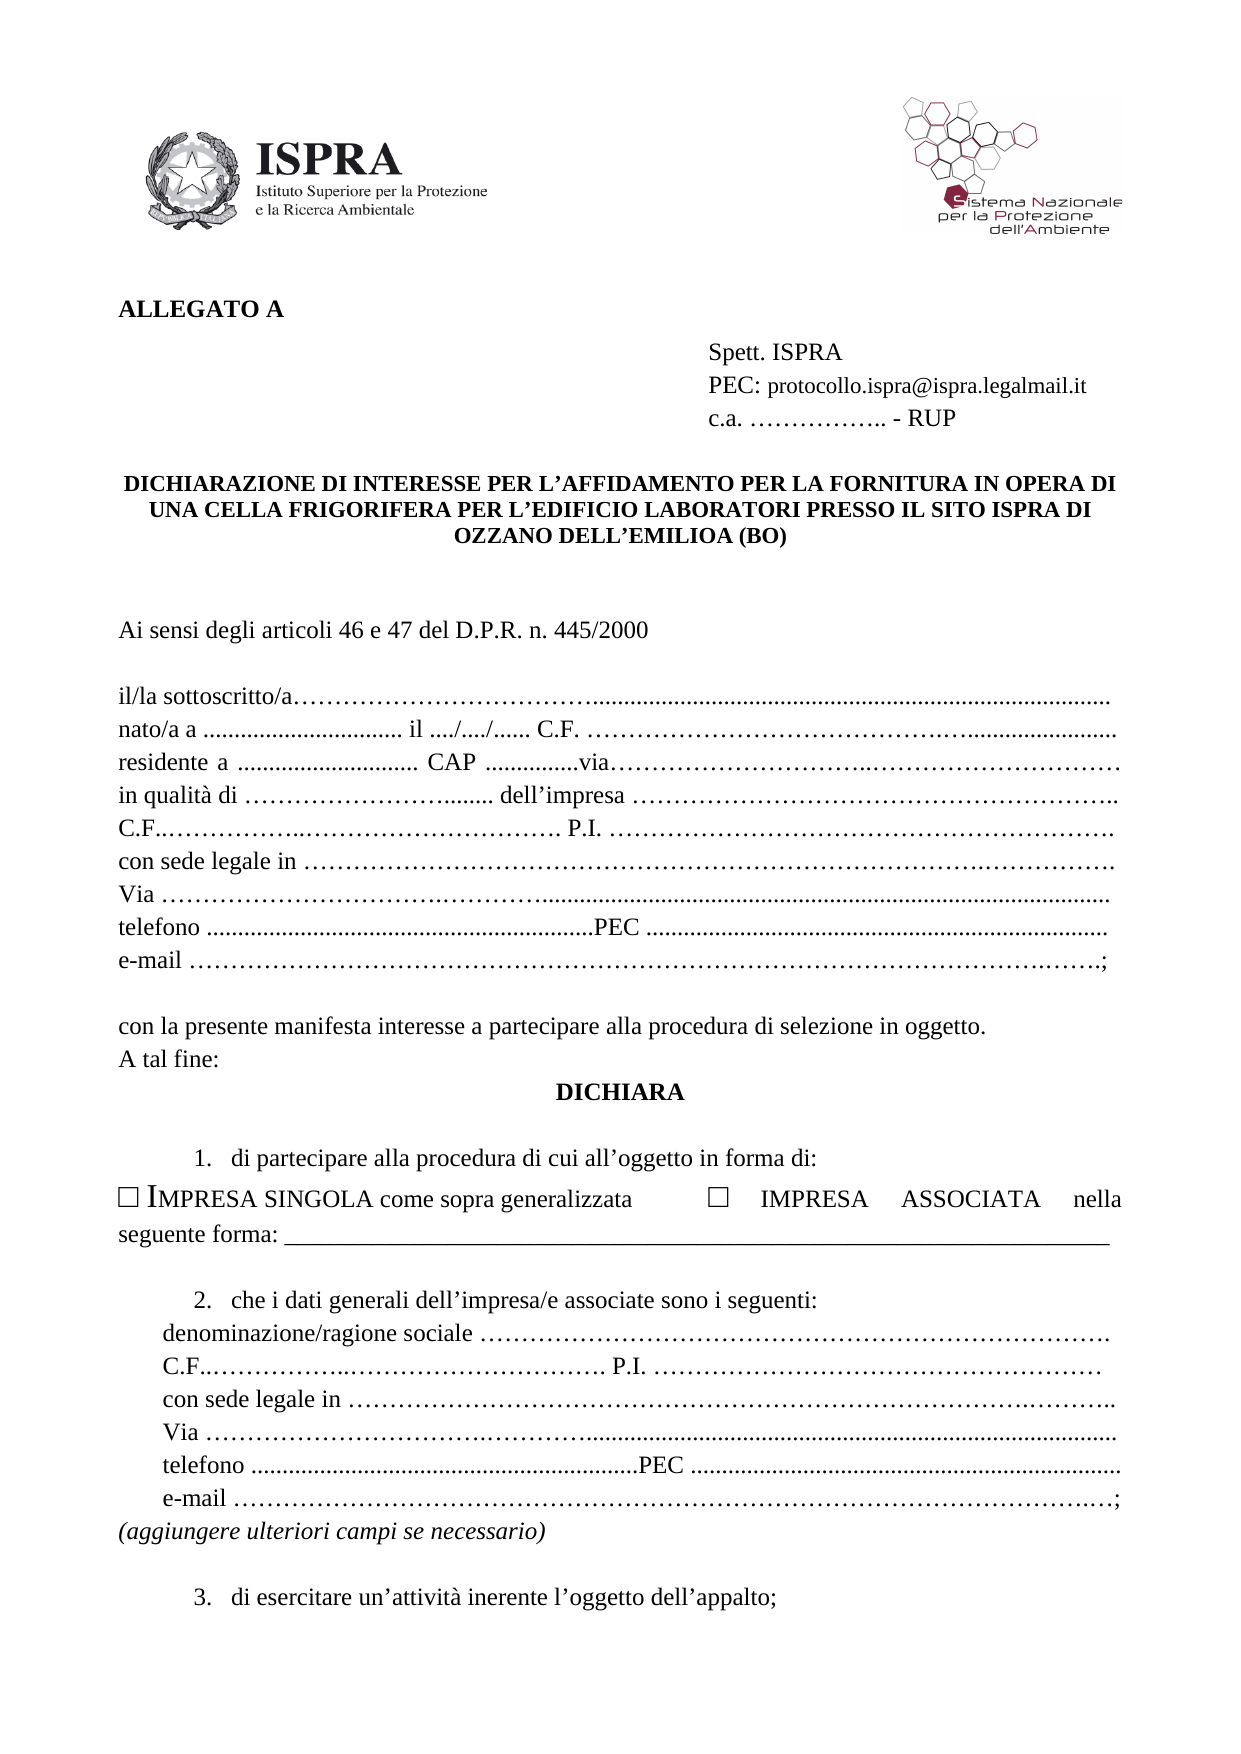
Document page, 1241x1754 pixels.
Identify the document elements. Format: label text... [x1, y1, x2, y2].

text e-mail ………………………………………………………………………………………….…; [162, 1483, 1122, 1512]
list che i dati generali dell’impresa/e associate sono i seguenti: [193, 1285, 1122, 1313]
text denominazione/ragione sociale …………………………………………………………………. [162, 1318, 1122, 1346]
text Via …………………………….…………........................................................................................... [118, 879, 1122, 908]
text telefono ..............................................................PEC ..................................................................... [162, 1450, 1122, 1478]
text DICHIARA [118, 1077, 1122, 1106]
text PEC: protocollo.ispra@ispra.legalmail.it [694, 371, 1122, 399]
text residente a ............................. CAP ...............via…………………………..………………………… in qualità di ……………………........ dell’impresa ………………………………………………….. [118, 747, 1122, 808]
text Spett. ISPRA [634, 337, 1122, 366]
text Ai sensi degli articoli 46 e 47 del D.P.R. n. 445/2000 [118, 615, 1122, 643]
text (aggiungere ulteriori campi se necessario) [118, 1516, 1122, 1544]
text con la presente manifesta interesse a partecipare alla procedura di selezione in oggetto. [118, 1011, 1122, 1040]
text C.F..……………..…………………………. P.I. ……………………………………………………. [118, 813, 1122, 842]
text c.a. …………….. - RUP [694, 403, 1122, 432]
text C.F..……………..…………………………. P.I. ……………………………………………… [162, 1351, 1122, 1379]
text con sede legale in ……………………………………………………………………….……….. [162, 1384, 1122, 1412]
text il/la sottoscritto/a………………………………................................................................................... [118, 681, 1122, 709]
text con sede legale in ……………………………………………………………………….……………. [118, 846, 1122, 874]
text A tal fine: [118, 1044, 1122, 1073]
text Via …………………………….…………..................................................................................... [162, 1417, 1122, 1446]
text DICHIARAZIONE DI INTERESSE PER L’AFFIDAMENTO PER LA FORNITURA IN OPERA DI UNA CELLA FRIGORIFERA PER L’EDIFICIO LABORATORI PRESSO IL SITO ISPRA DI OZZANO DELL’EMILIOA (BO) [118, 469, 1122, 549]
text ALLEGATO A [118, 294, 1122, 323]
list di esercitare un’attività inerente l’oggetto dell’appalto; [193, 1582, 1122, 1611]
text □ IMPRESA SINGOLA come sopra generalizzata □ IMPRESA ASSOCIATA nella seguente forma: __________________________________________________________________ [118, 1176, 1122, 1247]
text e-mail ………………………………………………………………………………………….…….; [118, 945, 1122, 974]
list di partecipare alla procedura di cui all’oggetto in forma di: [193, 1143, 1122, 1172]
text nato/a a ................................ il ..../..../...... C.F. …………………………………….…........................ [118, 714, 1122, 742]
text telefono ..............................................................PEC .......................................................................... [118, 912, 1122, 941]
